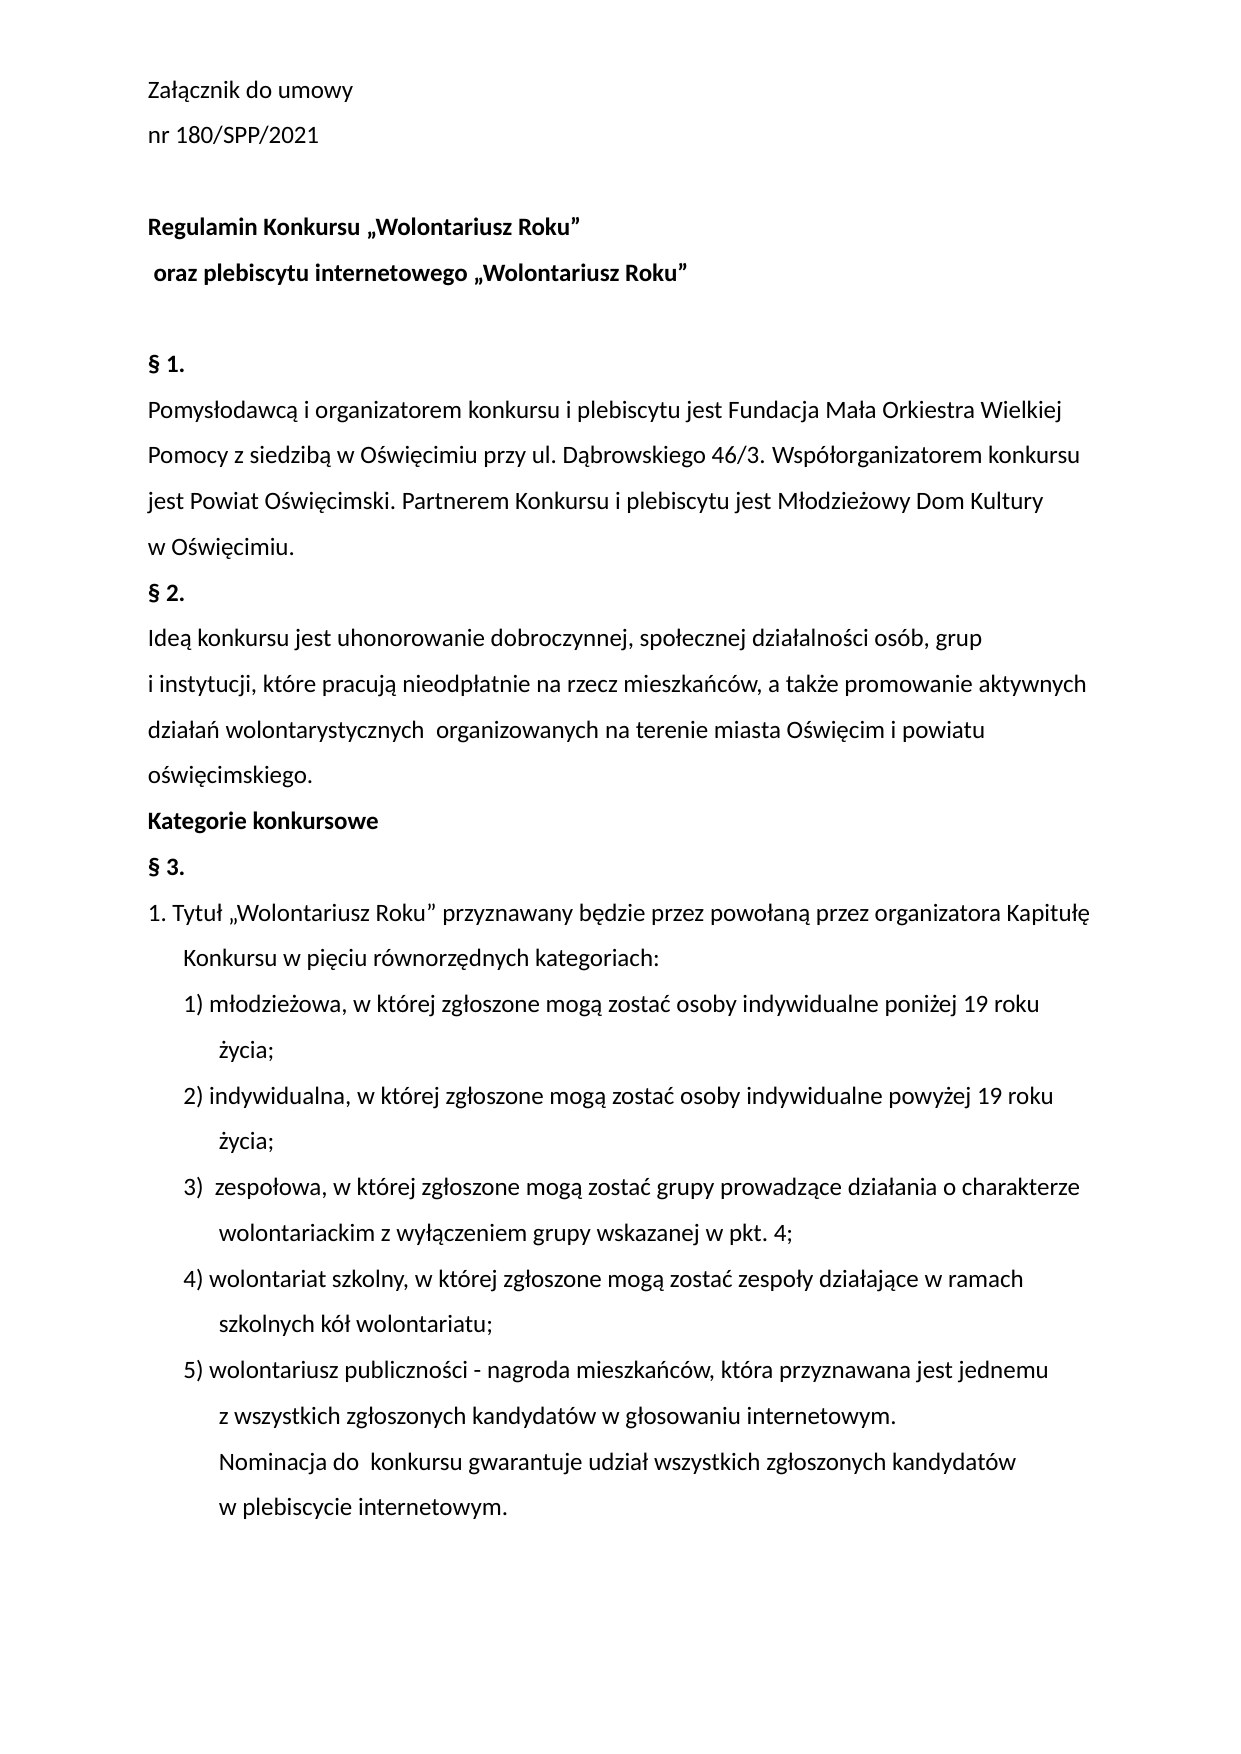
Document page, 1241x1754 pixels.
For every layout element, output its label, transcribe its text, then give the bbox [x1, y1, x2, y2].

text 1. Tytuł „Wolontariusz Roku” przyznawany będzie przez powołaną przez organizatora Kapitułę Konkursu w pięciu równorzędnych kategoriach: [148, 897, 1093, 973]
text nr 180/SPP/2021 [148, 119, 1093, 150]
text § 2. [148, 577, 1093, 607]
text Załącznik do umowy [148, 74, 1093, 104]
text § 1. [148, 348, 1093, 379]
text 3) zespołowa, w której zgłoszone mogą zostać grupy prowadzące działania o charakterze wolontariackim z wyłączeniem grupy wskazanej w pkt. 4; [183, 1171, 1093, 1247]
text 4) wolontariat szkolny, w której zgłoszone mogą zostać zespoły działające w ramach szkolnych kół wolontariatu; [183, 1263, 1093, 1339]
text § 3. [148, 851, 1093, 882]
text Kategorie konkursowe [148, 805, 1093, 836]
text Pomysłodawcą i organizatorem konkursu i plebiscytu jest Fundacja Mała Orkiestra Wielkiej Pomocy z siedzibą w Oświęcimiu przy ul. Dąbrowskiego 46/3. Współorganizatorem konkursu jest Powiat Oświęcimski. Partnerem Konkursu i plebiscytu jest Młodzieżowy Dom Kultury w Oświęcimiu. [148, 394, 1093, 562]
text 1) młodzieżowa, w której zgłoszone mogą zostać osoby indywidualne poniżej 19 roku życia; [183, 988, 1093, 1064]
text Ideą konkursu jest uhonorowanie dobroczynnej, społecznej działalności osób, grup i instytucji, które pracują nieodpłatnie na rzecz mieszkańców, a także promowanie aktywnych działań wolontarystycznych organizowanych na terenie miasta Oświęcim i powiatu oświęcimskiego. [148, 622, 1093, 790]
text 5) wolontariusz publiczności - nagroda mieszkańców, która przyznawana jest jednemu z wszystkich zgłoszonych kandydatów w głosowaniu internetowym. Nominacja do konkursu gwarantuje udział wszystkich zgłoszonych kandydatów w plebiscycie internetowym. [183, 1354, 1093, 1522]
text 2) indywidualna, w której zgłoszone mogą zostać osoby indywidualne powyżej 19 roku życia; [183, 1080, 1093, 1156]
text Regulamin Konkursu „Wolontariusz Roku” oraz plebiscytu internetowego „Wolontariusz Roku” [148, 211, 1093, 287]
